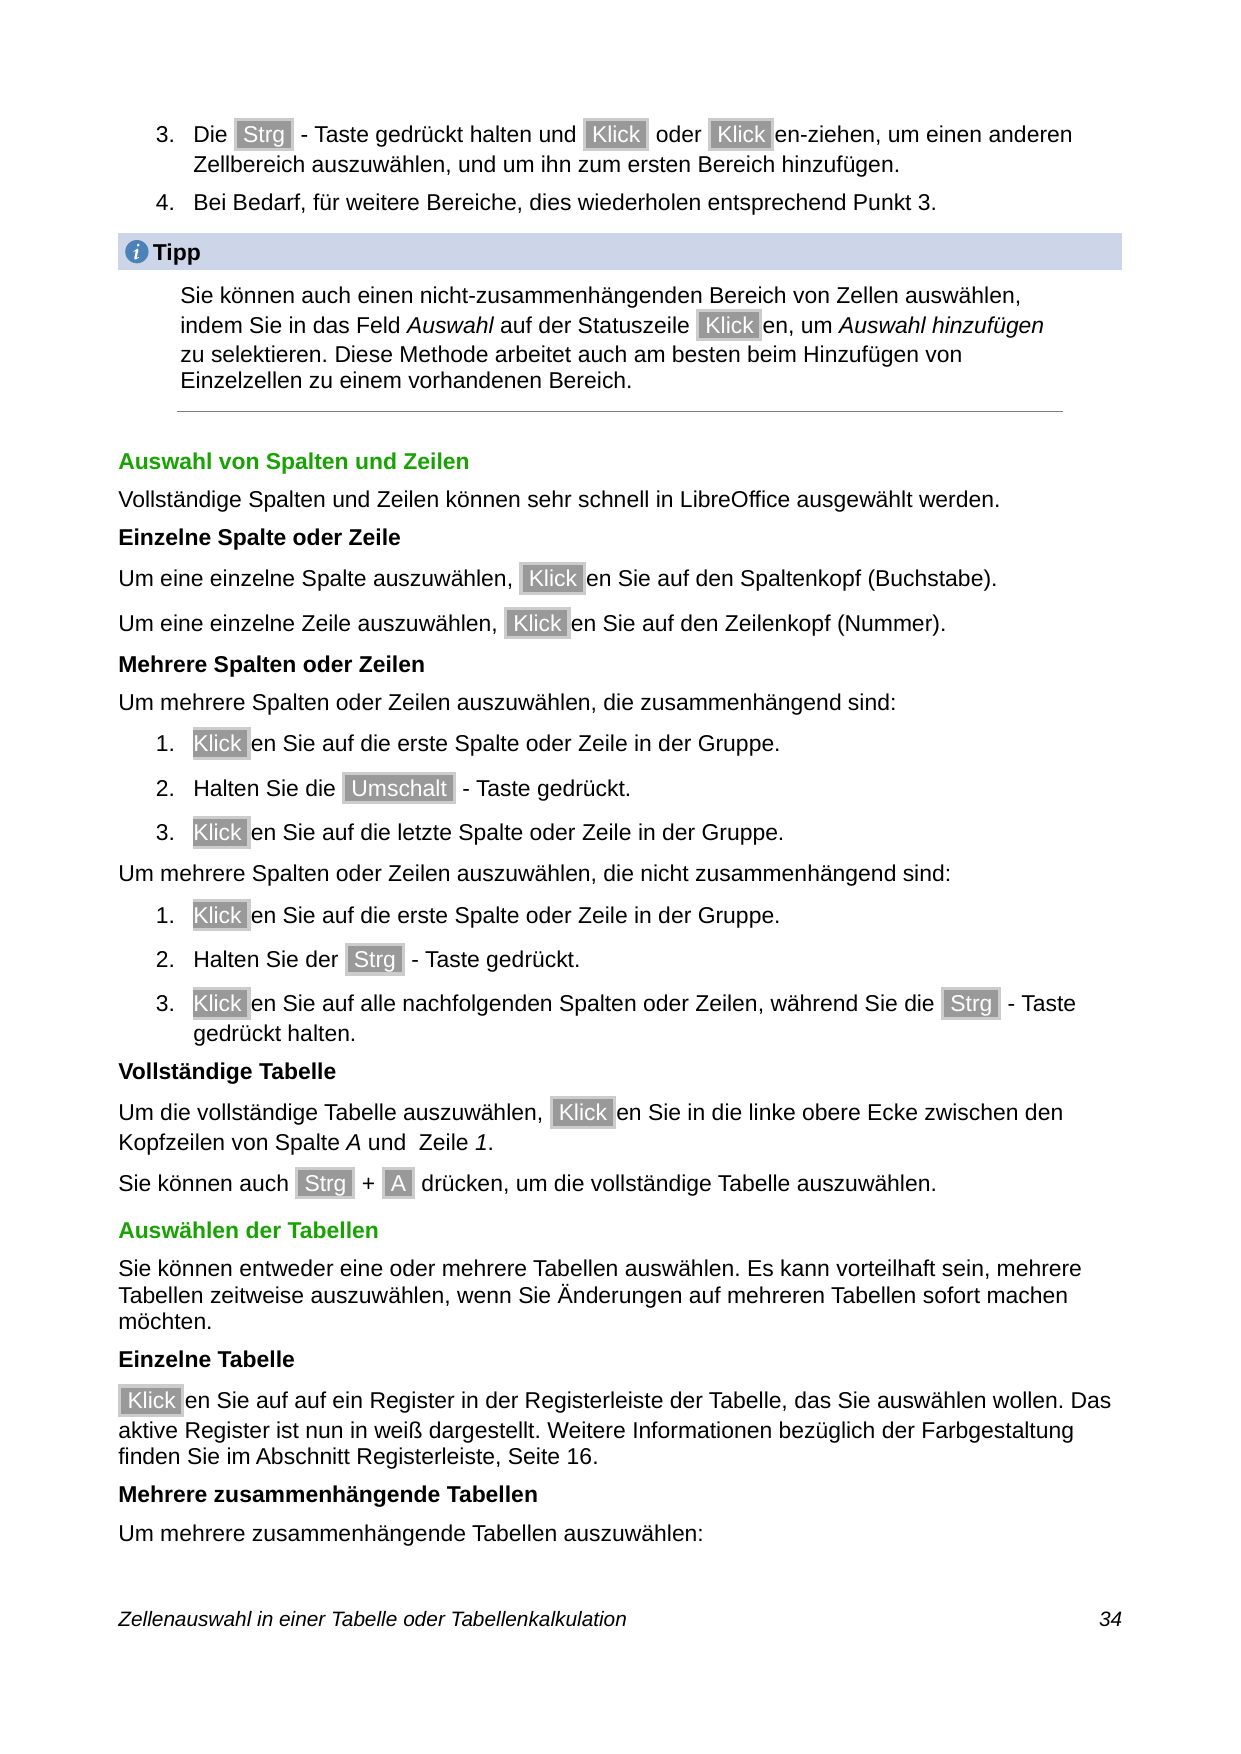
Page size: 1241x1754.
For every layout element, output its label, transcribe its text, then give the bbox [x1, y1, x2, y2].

text Um eine einzelne Zeile auszuwählen, Klicken Sie auf den Zeilenkopf (Nummer). [571, 607, 1122, 639]
text Sie können auch Strg + A drücken, um die vollständige Tabelle auszuwählen. [118, 1167, 295, 1199]
list Klicken Sie auf die erste Spalte oder Zeile in der Gruppe. [251, 727, 1122, 760]
list Klicken Sie auf die letzte Spalte oder Zeile in der Gruppe. [156, 816, 193, 849]
text Sie können auch Strg + A drücken, um die vollständige Tabelle auszuwählen. [415, 1167, 1122, 1199]
list Klicken Sie auf alle nachfolgenden Spalten oder Zeilen, während Sie die Strg - Taste gedrückt halten. [156, 987, 1122, 1046]
subtitle Auswahl von Spalten und Zeilen [118, 448, 1122, 474]
text Um mehrere zusammenhängende Tabellen auszuwählen: [118, 1519, 1122, 1546]
list Klicken Sie auf die erste Spalte oder Zeile in der Gruppe. [156, 898, 250, 931]
text Um eine einzelne Spalte auszuwählen, Klicken Sie auf den Spaltenkopf (Buchstabe). [118, 562, 519, 595]
text Mehrere Spalten oder Zeilen [118, 651, 1122, 677]
list Halten Sie der Strg - Taste gedrückt. [156, 943, 345, 976]
text Vollständige Tabelle [118, 1058, 1122, 1084]
text Einzelne Tabelle [118, 1346, 1122, 1372]
text Vollständige Spalten und Zeilen können sehr schnell in LibreOffice ausgewählt werden. [118, 486, 1122, 512]
subtitle Tipp [118, 233, 1122, 270]
text Um die vollständige Tabelle auszuwählen, Klicken Sie in die linke obere Ecke zwischen den Kopfzeilen von Spalte A und Zeile 1. [118, 1096, 1122, 1155]
list Halten Sie die Umschalt - Taste gedrückt. [156, 772, 342, 804]
list Die Strg - Taste gedrückt halten und Klick oder Klicken-ziehen, um einen anderen Zellbereich auszuwählen, und um ihn zum ersten Bereich hinzufügen. [156, 118, 1122, 177]
list Halten Sie der Strg - Taste gedrückt. [405, 943, 1122, 976]
text Um eine einzelne Spalte auszuwählen, Klicken Sie auf den Spaltenkopf (Buchstabe). [586, 562, 1122, 595]
text Klicken Sie auf auf ein Register in der Registerleiste der Tabelle, das Sie auswählen wollen. Das aktive Register ist nun in weiß dargestellt. Weitere Informationen bezüglich der Farbgestaltung finden Sie im Abschnitt Registerleiste, Seite 16. [118, 1384, 1122, 1469]
text Sie können auch einen nicht-zusammenhängenden Bereich von Zellen auswählen, indem Sie in das Feld Auswahl auf der Statuszeile Klicken, um Auswahl hinzufügen zu selektieren. Diese Methode arbeitet auch am besten beim Hinzufügen von Einzelzellen zu einem vorhandenen Bereich. [177, 282, 1063, 411]
text Um mehrere Spalten oder Zeilen auszuwählen, die zusammenhängend sind: [118, 689, 1122, 716]
text Sie können entweder eine oder mehrere Tabellen auswählen. Es kann vorteilhaft sein, mehrere Tabellen zeitweise auszuwählen, wenn Sie Änderungen auf mehreren Tabellen sofort machen möchten. [118, 1255, 1122, 1334]
text Mehrere zusammenhängende Tabellen [118, 1481, 1122, 1508]
subtitle Auswählen der Tabellen [118, 1217, 1122, 1243]
list Klicken Sie auf die erste Spalte oder Zeile in der Gruppe. [156, 727, 193, 760]
list Klicken Sie auf die erste Spalte oder Zeile in der Gruppe. [251, 898, 1122, 931]
text Um mehrere Spalten oder Zeilen auszuwählen, die nicht zusammenhängend sind: [118, 860, 1122, 887]
list Halten Sie die Umschalt - Taste gedrückt. [456, 772, 1122, 804]
text Einzelne Spalte oder Zeile [118, 524, 1122, 551]
text Um eine einzelne Zeile auszuwählen, Klicken Sie auf den Zeilenkopf (Nummer). [118, 607, 504, 639]
list Klicken Sie auf die letzte Spalte oder Zeile in der Gruppe. [251, 816, 1122, 849]
list Bei Bedarf, für weitere Bereiche, dies wiederholen entsprechend Punkt 3. [156, 189, 1122, 215]
